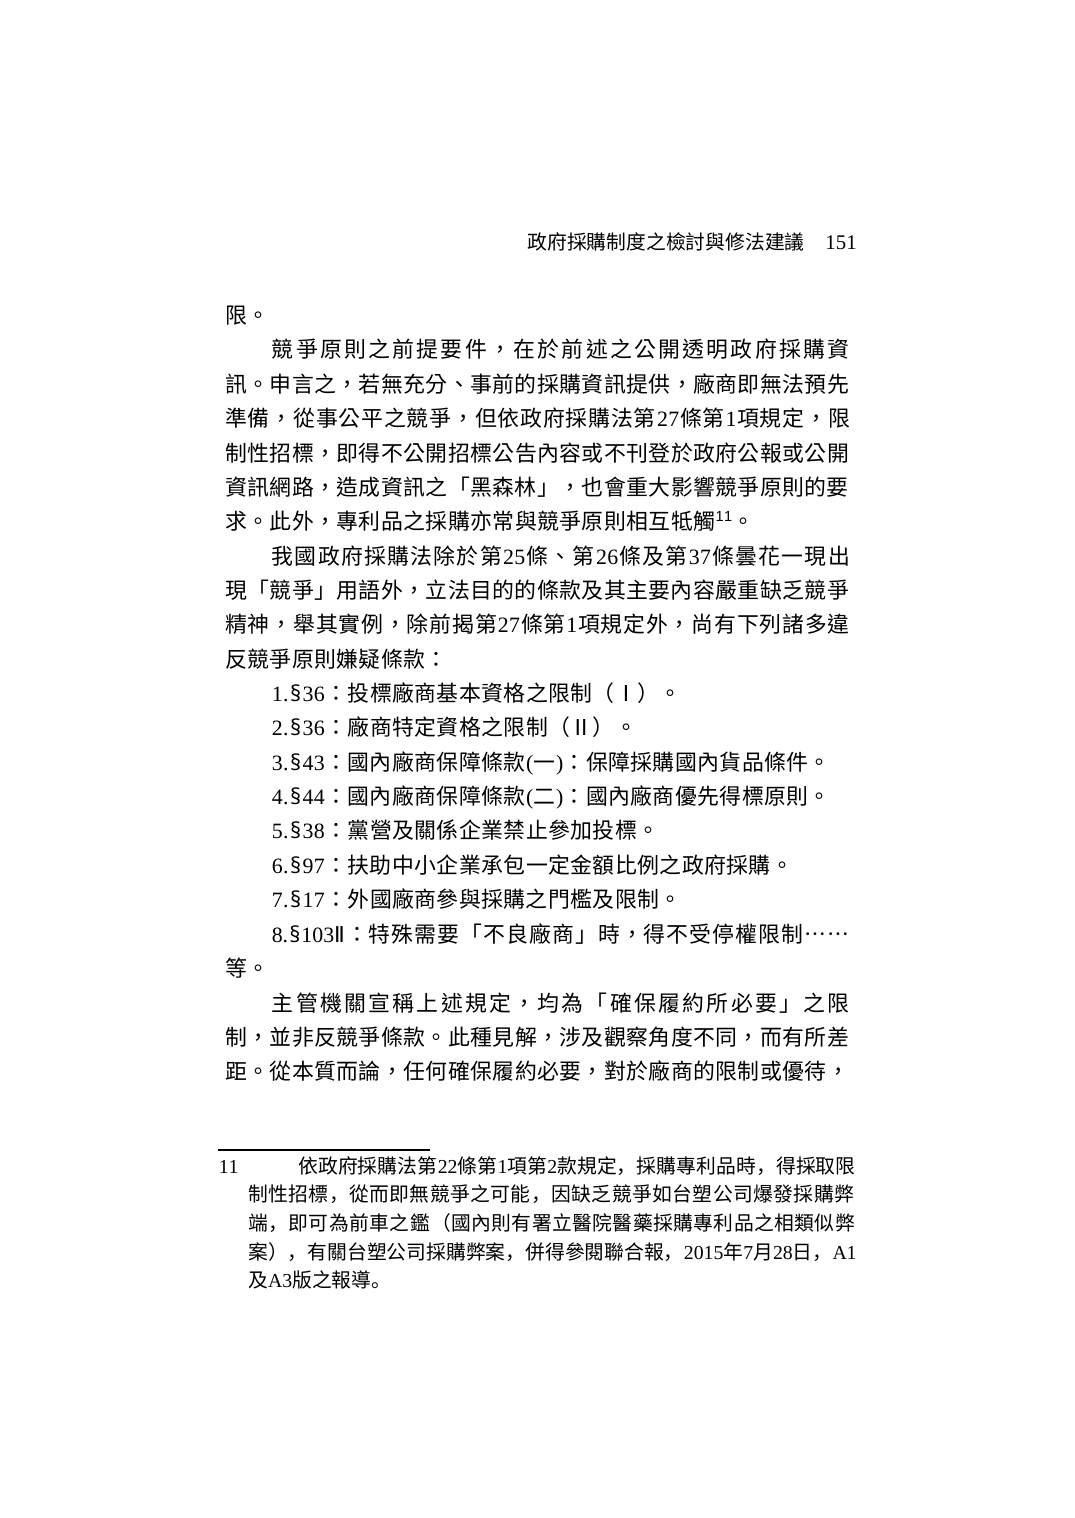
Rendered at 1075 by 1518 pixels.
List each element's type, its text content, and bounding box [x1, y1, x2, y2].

text 3.§43：國內廠商保障條款(一)：保障採購國內貨品條件。 [225, 742, 850, 777]
text 主管機關宣稱上述規定，均為「確保履約所必要」之限制，並非反競爭條款。此種見解，涉及觀察角度不同，而有所差距。從本質而論，任何確保履約必要，對於廠商的限制或優待， [225, 983, 850, 1086]
text 2.§36：廠商特定資格之限制（Ⅱ）。 [225, 708, 850, 742]
text 依政府採購法第22條第1項第2款規定，採購專利品時，得採取限制性招標，從而即無競爭之可能，因缺乏競爭如台塑公司爆發採購弊端，即可為前車之鑑（國內則有署立醫院醫藥採購專利品之相類似弊案），有關台塑公司採購弊案，併得參閱聯合報，2015年7月28日，A1及A3版之報導。 [218, 1150, 856, 1293]
text 1.§36：投標廠商基本資格之限制（Ⅰ）。 [225, 673, 850, 708]
text 5.§38：黨營及關係企業禁止參加投標。 [225, 811, 850, 845]
text 我國政府採購法除於第25條、第26條及第37條曇花一現出現「競爭」用語外，立法目的的條款及其主要內容嚴重缺乏競爭精神，舉其實例，除前揭第27條第1項規定外，尚有下列諸多違反競爭原則嫌疑條款： [225, 536, 850, 673]
text 所謂競爭原則係指政府採購制度應保障合法廠商均有公平競爭，取得政府採購供應權利之機會。此種公平保障供應廠商不僅包含國內廠商，亦應涵括國外廠商在內。蓋依據經濟學上之競爭法則，得使採購機關以最低成本，取得最高品質之商品及勞 務。因此，我國政府採購法第26條第2項即明文規定，招標文件之訂定，在目的及效果上均不得限制競爭；同法第25條第3項亦明示：共同投標以能增加廠商之競爭或無不當限制競爭者為限。 [225, 295, 850, 330]
text 4.§44：國內廠商保障條款(二)：國內廠商優先得標原則。 [225, 777, 850, 811]
text 7.§17：外國廠商參與採購之門檻及限制。 [225, 880, 850, 914]
text 6.§97：扶助中小企業承包一定金額比例之政府採購。 [225, 845, 850, 880]
text 8.§103Ⅱ：特殊需要「不良廠商」時，得不受停權限制……等。 [225, 914, 850, 983]
text 競爭原則之前提要件，在於前述之公開透明政府採購資訊。申言之，若無充分、事前的採購資訊提供，廠商即無法預先準備，從事公平之競爭，但依政府採購法第27條第1項規定，限制性招標，即得不公開招標公告內容或不刊登於政府公報或公開資訊網路，造成資訊之「黑森林」，也會重大影響競爭原則的要求。此外，專利品之採購亦常與競爭原則相互牴觸。 [225, 330, 850, 536]
